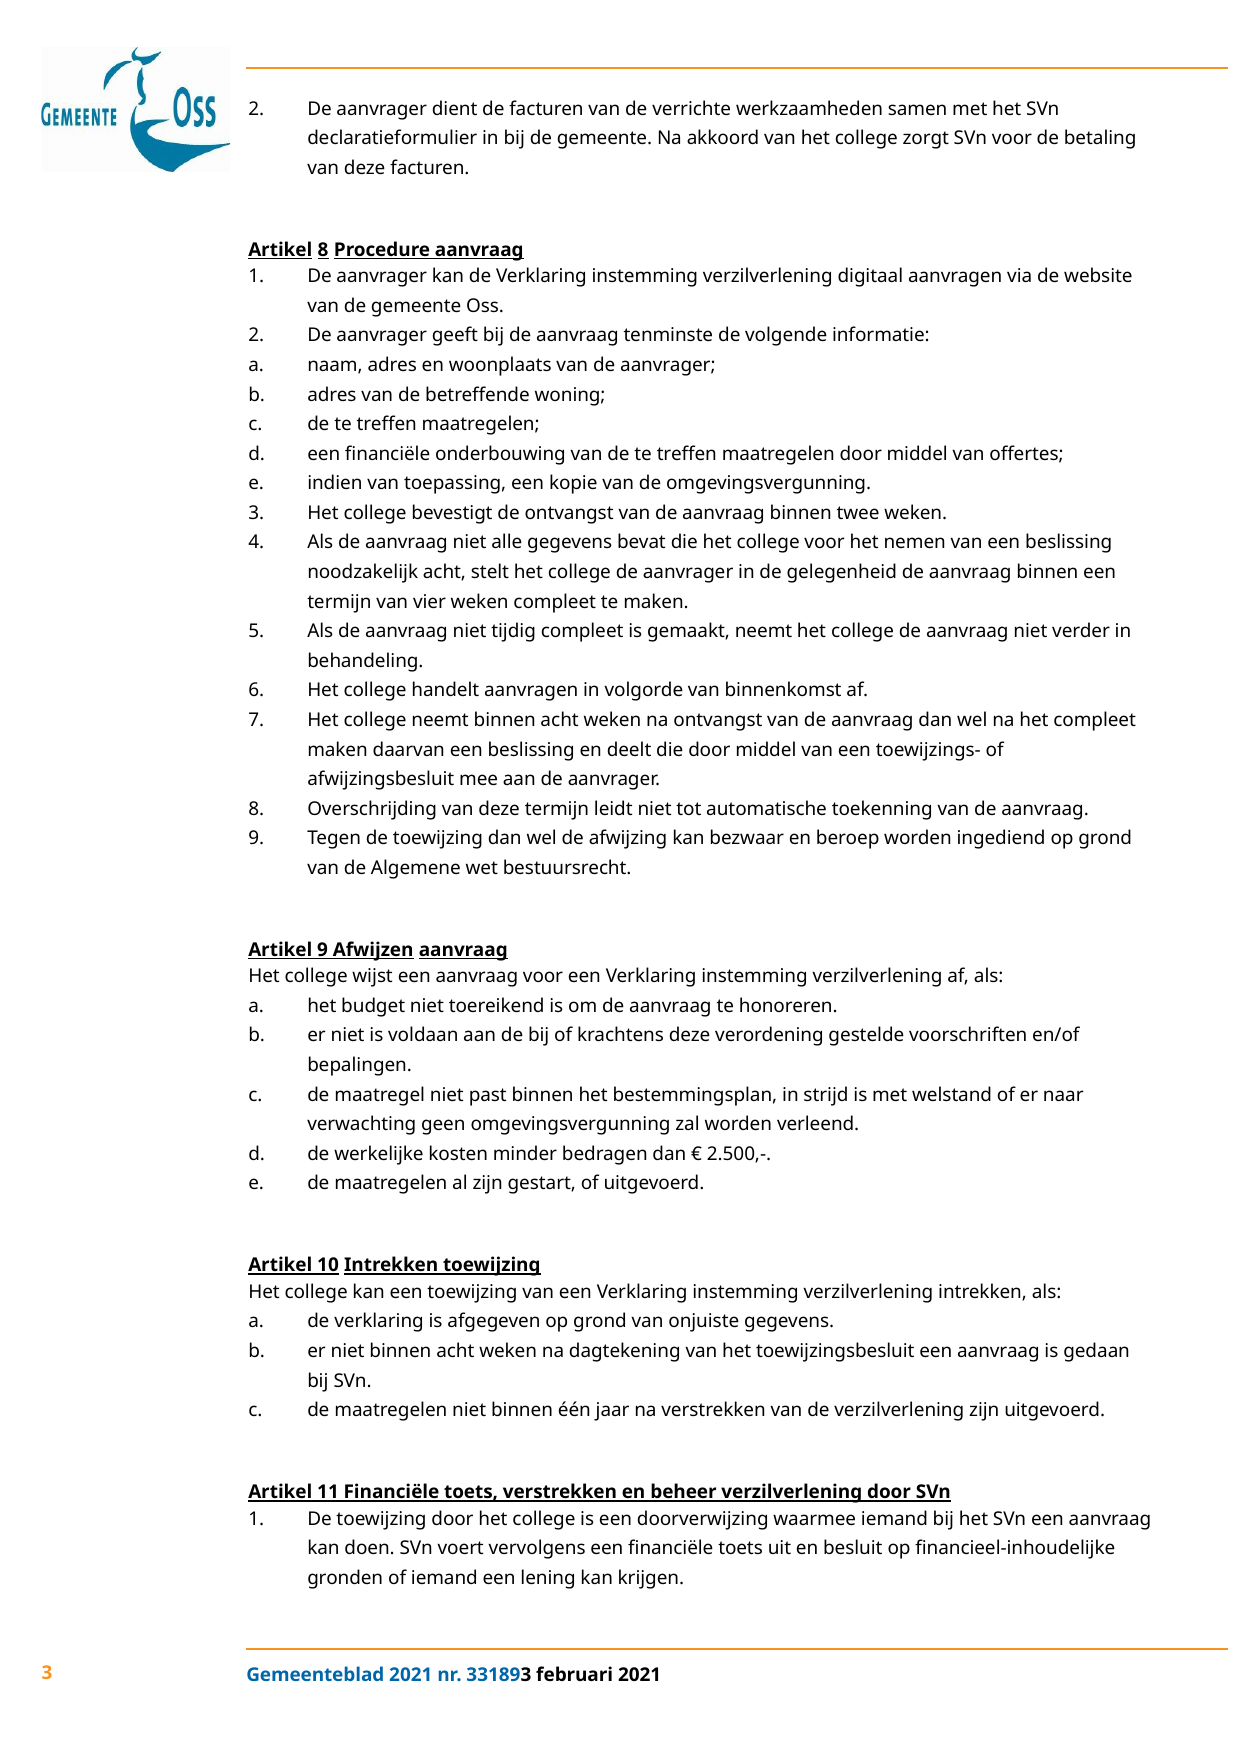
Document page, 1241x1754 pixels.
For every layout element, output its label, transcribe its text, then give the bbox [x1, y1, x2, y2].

list de te treffen maatregelen; [248, 410, 1152, 436]
text Het college kan een toewijzing van een Verklaring instemming verzilverlening intrekken, als: [248, 1278, 1152, 1304]
text Artikel 8 Procedure aanvraag [248, 234, 1152, 262]
list een financiële onderbouwing van de te treffen maatregelen door middel van offertes; [248, 440, 1152, 466]
list Het college neemt binnen acht weken na ontvangst van de aanvraag dan wel na het compleet maken daarvan een beslissing en deelt die door middel van een toewijzings- of afwijzingsbesluit mee aan de aanvrager. [248, 706, 1152, 791]
list er niet is voldaan aan de bij of krachtens deze verordening gestelde voorschriften en/of bepalingen. [248, 1022, 1152, 1077]
list Het college bevestigt de ontvangst van de aanvraag binnen twee weken. [248, 499, 1152, 525]
list de maatregelen al zijn gestart, of uitgevoerd. [248, 1169, 1152, 1195]
list Tegen de toewijzing dan wel de afwijzing kan bezwaar en beroep worden ingediend op grond van de Algemene wet bestuursrecht. [248, 824, 1152, 880]
list er niet binnen acht weken na dagtekening van het toewijzingsbesluit een aanvraag is gedaan bij SVn. [248, 1337, 1152, 1392]
text Artikel 9 Afwijzen aanvraag [248, 934, 1152, 962]
list de maatregel niet past binnen het bestemmingsplan, in strijd is met welstand of er naar verwachting geen omgevingsvergunning zal worden verleend. [248, 1081, 1152, 1136]
list de werkelijke kosten minder bedragen dan € 2.500,-. [248, 1140, 1152, 1166]
list De toewijzing door het college is een doorverwijzing waarmee iemand bij het SVn een aanvraag kan doen. SVn voert vervolgens een financiële toets uit en besluit op financieel-inhoudelijke gronden of iemand een lening kan krijgen. [248, 1505, 1152, 1590]
list adres van de betreffende woning; [248, 381, 1152, 406]
list Als de aanvraag niet tijdig compleet is gemaakt, neemt het college de aanvraag niet verder in behandeling. [248, 617, 1152, 673]
list Als de aanvraag niet alle gegevens bevat die het college voor het nemen van een beslissing noodzakelijk acht, stelt het college de aanvrager in de gelegenheid de aanvraag binnen een termijn van vier weken compleet te maken. [248, 529, 1152, 613]
text Artikel 10 Intrekken toewijzing [248, 1249, 1152, 1278]
list Overschrijding van deze termijn leidt niet tot automatische toekenning van de aanvraag. [248, 795, 1152, 821]
list De aanvrager geeft bij de aanvraag tenminste de volgende informatie: [248, 322, 1152, 347]
list naam, adres en woonplaats van de aanvrager; [248, 351, 1152, 377]
list Het college handelt aanvragen in volgorde van binnenkomst af. [248, 677, 1152, 702]
text Het college wijst een aanvraag voor een Verklaring instemming verzilverlening af, als: [248, 962, 1152, 988]
list de verklaring is afgegeven op grond van onjuiste gegevens. [248, 1308, 1152, 1333]
list indien van toepassing, een kopie van de omgevingsvergunning. [248, 469, 1152, 495]
list de maatregelen niet binnen één jaar na verstrekken van de verzilverlening zijn uitgevoerd. [248, 1396, 1152, 1422]
text Artikel 11 Financiële toets, verstrekken en beheer verzilverlening door SVn [248, 1476, 1152, 1505]
picture [41, 47, 231, 172]
list De aanvrager dient de facturen van de verrichte werkzaamheden samen met het SVn declaratieformulier in bij de gemeente. Na akkoord van het college zorgt SVn voor de betaling van deze facturen. [248, 95, 1152, 180]
list het budget niet toereikend is om de aanvraag te honoreren. [248, 992, 1152, 1018]
list De aanvrager kan de Verklaring instemming verzilverlening digitaal aanvragen via de website van de gemeente Oss. [248, 262, 1152, 318]
